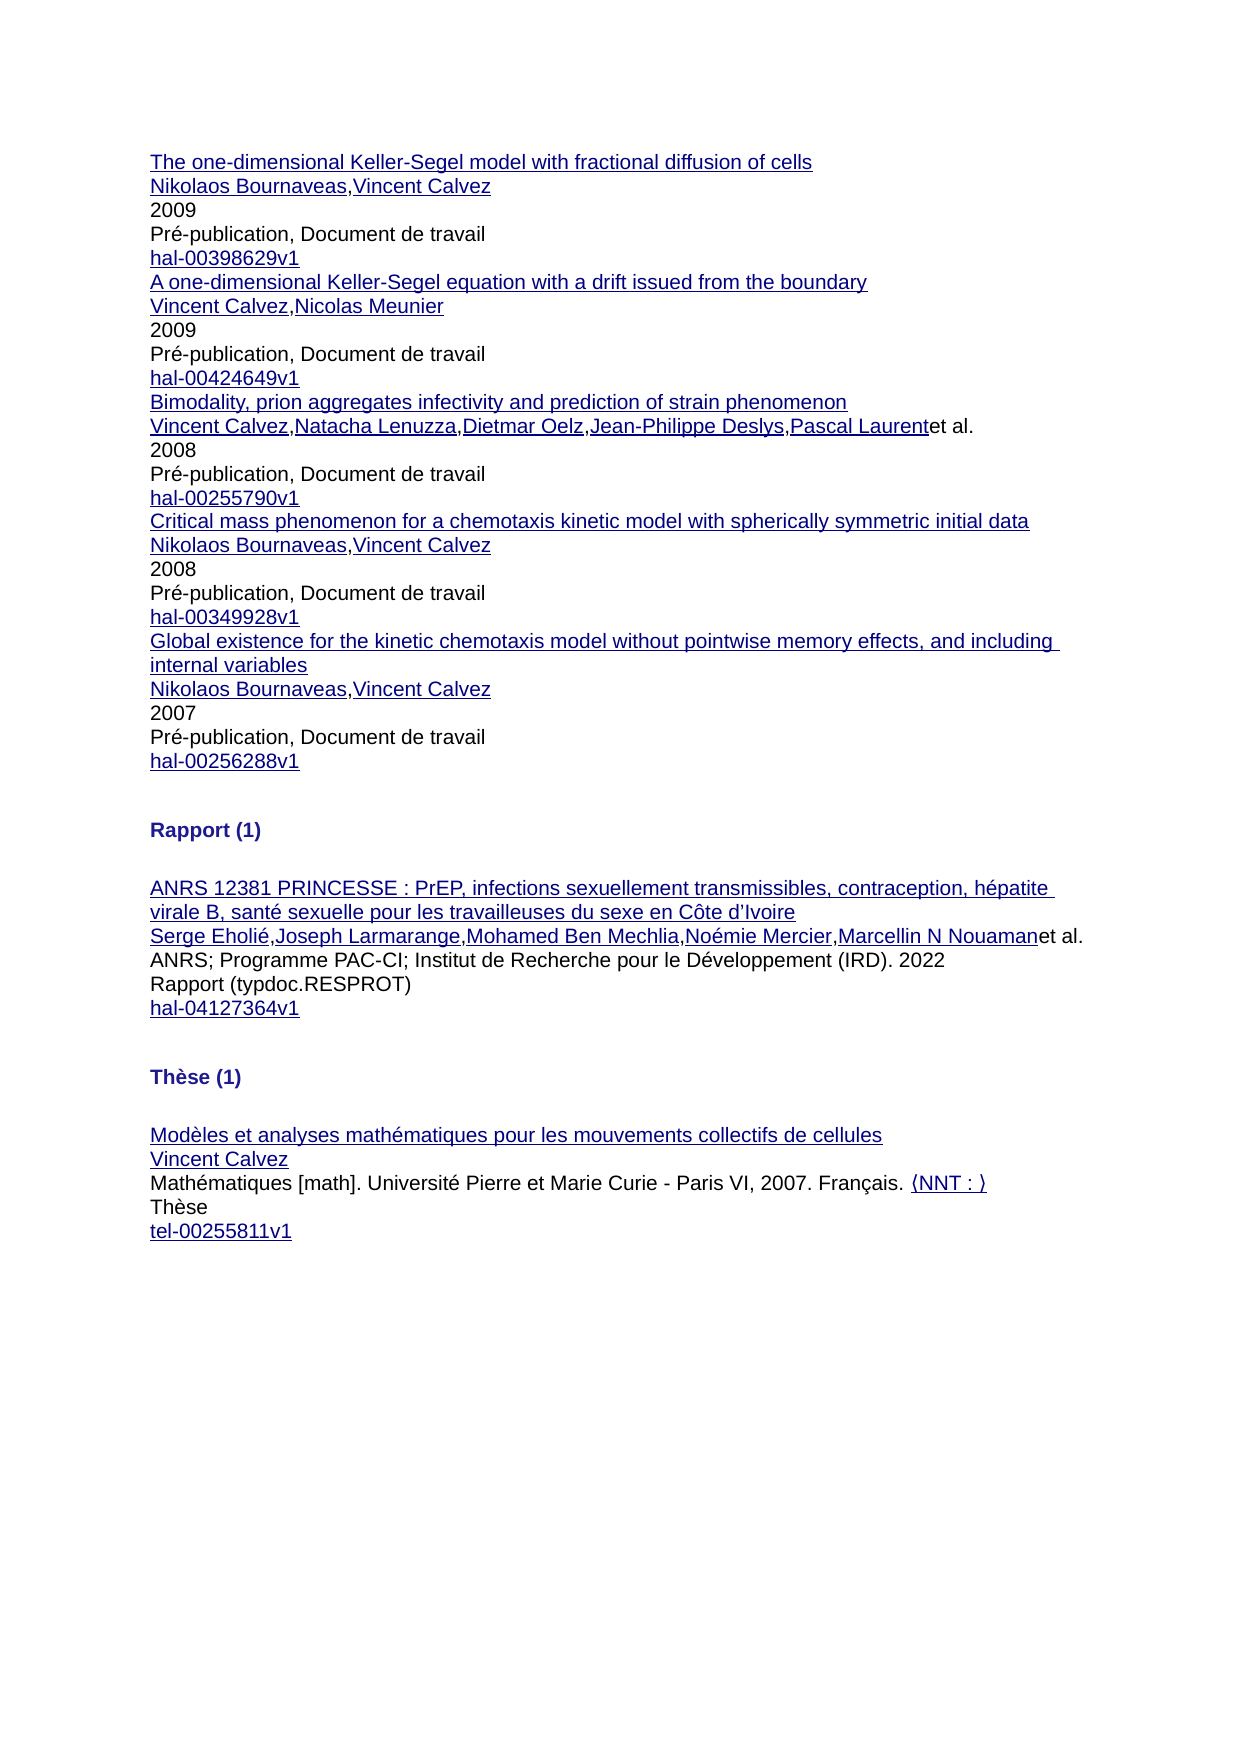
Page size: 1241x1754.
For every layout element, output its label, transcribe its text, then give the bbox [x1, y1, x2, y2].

subtitle Rapport (1) [150, 818, 1090, 842]
subtitle Thèse (1) [150, 1064, 1090, 1088]
table_cell Bimodality, prion aggregates infectivity and prediction of strain phenomenon Vincent Calvez,Natacha Lenuzza,Dietmar Oelz,Jean-Philippe Deslys,Pascal Laurentet al. 2008 Pré-publication, Document de travail hal-00255790v1 [150, 390, 1090, 509]
table_cell Critical mass phenomenon for a chemotaxis kinetic model with spherically symmetric initial data Nikolaos Bournaveas,Vincent Calvez 2008 Pré-publication, Document de travail hal-00349928v1 [150, 509, 1090, 629]
table_cell Global existence for the kinetic chemotaxis model without pointwise memory effects, and including internal variables Nikolaos Bournaveas,Vincent Calvez 2007 Pré-publication, Document de travail hal-00256288v1 [150, 629, 1090, 773]
table_cell The one-dimensional Keller-Segel model with fractional diffusion of cells Nikolaos Bournaveas,Vincent Calvez 2009 Pré-publication, Document de travail hal-00398629v1 [150, 150, 1090, 270]
table_header Modèles et analyses mathématiques pour les mouvements collectifs de cellules Vincent Calvez Mathématiques [math]. Université Pierre et Marie Curie - Paris VI, 2007. Français. ⟨NNT : ⟩ Thèse tel-00255811v1 [150, 1123, 1090, 1243]
table_cell A one-dimensional Keller-Segel equation with a drift issued from the boundary Vincent Calvez,Nicolas Meunier 2009 Pré-publication, Document de travail hal-00424649v1 [150, 270, 1090, 389]
table_header ANRS 12381 PRINCESSE : PrEP, infections sexuellement transmissibles, contraception, hépatite virale B, santé sexuelle pour les travailleuses du sexe en Côte d’Ivoire Serge Eholié,Joseph Larmarange,Mohamed Ben Mechlia,Noémie Mercier,Marcellin N Nouamanet al. ANRS; Programme PAC-CI; Institut de Recherche pour le Développement (IRD). 2022 Rapport (typdoc.RESPROT) hal-04127364v1 [150, 876, 1090, 1020]
